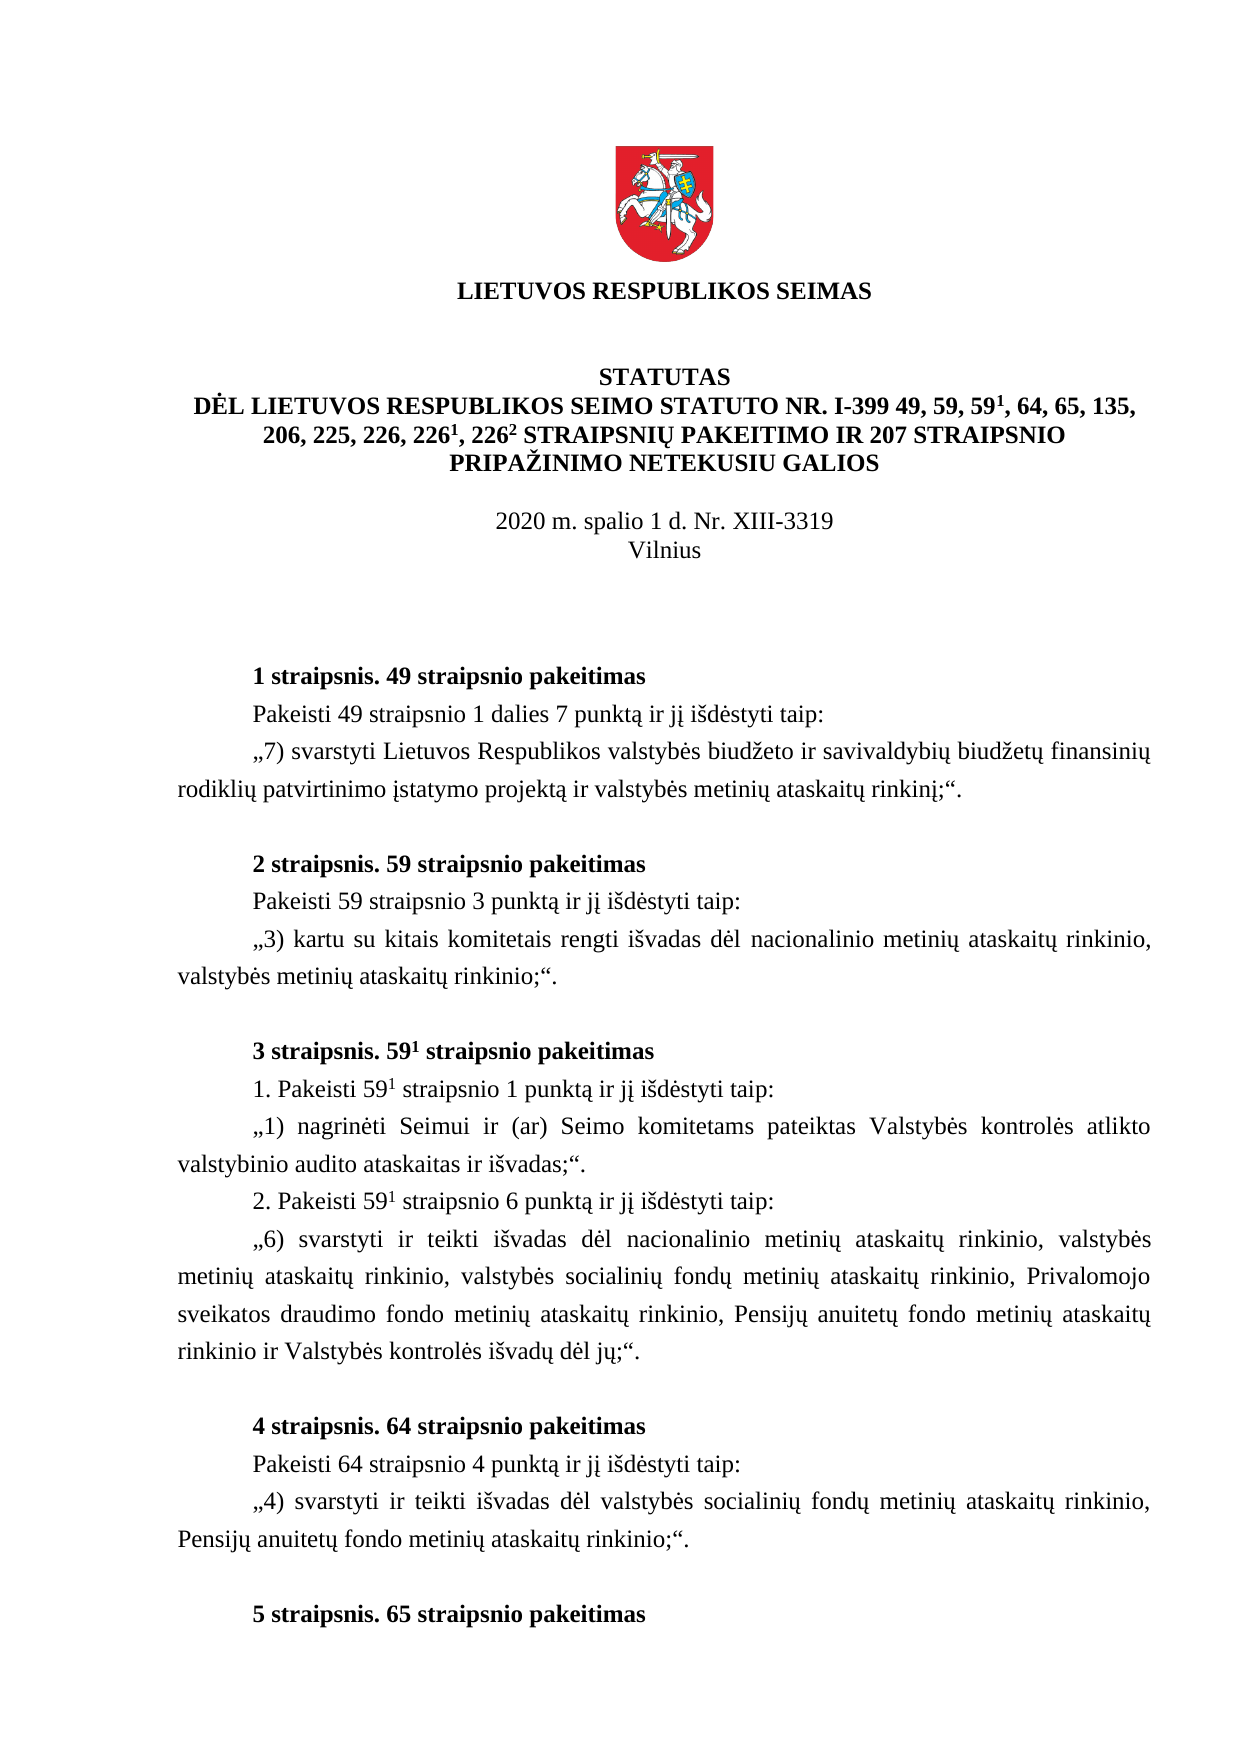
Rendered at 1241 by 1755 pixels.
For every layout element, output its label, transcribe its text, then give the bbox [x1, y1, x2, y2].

text 2. Pakeisti 591 straipsnio 6 punktą ir jį išdėstyti taip: [177, 1178, 1152, 1215]
text STATUTAS [177, 362, 1152, 391]
text 3 straipsnis. 591 straipsnio pakeitimas [177, 1028, 1152, 1065]
text „3) kartu su kitais komitetais rengti išvadas dėl nacionalinio metinių ataskaitų rinkinio, valstybės metinių ataskaitų rinkinio;“. [177, 915, 1152, 990]
text 2 straipsnis. 59 straipsnio pakeitimas [177, 840, 1152, 878]
text Pakeisti 49 straipsnio 1 dalies 7 punktą ir jį išdėstyti taip: [177, 690, 1152, 728]
text „4) svarstyti ir teikti išvadas dėl valstybės socialinių fondų metinių ataskaitų rinkinio, Pensijų anuitetų fondo metinių ataskaitų rinkinio;“. [177, 1478, 1152, 1553]
text „7) svarstyti Lietuvos Respublikos valstybės biudžeto ir savivaldybių biudžetų finansinių rodiklių patvirtinimo įstatymo projektą ir valstybės metinių ataskaitų rinkinį;“. [177, 728, 1152, 803]
text „6) svarstyti ir teikti išvadas dėl nacionalinio metinių ataskaitų rinkinio, valstybės metinių ataskaitų rinkinio, valstybės socialinių fondų metinių ataskaitų rinkinio, Privalomojo sveikatos draudimo fondo metinių ataskaitų rinkinio, Pensijų anuitetų fondo metinių ataskaitų rinkinio ir Valstybės kontrolės išvadų dėl jų;“. [177, 1215, 1152, 1365]
text Pakeisti 59 straipsnio 3 punktą ir jį išdėstyti taip: [177, 878, 1152, 915]
text DĖL LIETUVOS RESPUBLIKOS SEIMO STATUTO NR. I-399 49, 59, 591, 64, 65, 135, 206, 225, 226, 2261, 2262 STRAIPSNIŲ PAKEITIMO IR 207 STRAIPSNIO PRIPAŽINIMO NETEKUSIU GALIOS [177, 391, 1152, 477]
text 5 straipsnis. 65 straipsnio pakeitimas [177, 1590, 1152, 1628]
text 1. Pakeisti 591 straipsnio 1 punktą ir jį išdėstyti taip: [177, 1065, 1152, 1103]
text LIETUVOS RESPUBLIKOS SEIMAS [177, 276, 1152, 305]
text 2020 m. spalio 1 d. Nr. XIII-3319 [177, 506, 1152, 535]
text 1 straipsnis. 49 straipsnio pakeitimas [177, 653, 1152, 690]
text „1) nagrinėti Seimui ir (ar) Seimo komitetams pateiktas Valstybės kontrolės atlikto valstybinio audito ataskaitas ir išvadas;“. [177, 1103, 1152, 1178]
text 4 straipsnis. 64 straipsnio pakeitimas [177, 1403, 1152, 1440]
text Pakeisti 64 straipsnio 4 punktą ir jį išdėstyti taip: [177, 1440, 1152, 1478]
text Vilnius [177, 535, 1152, 563]
